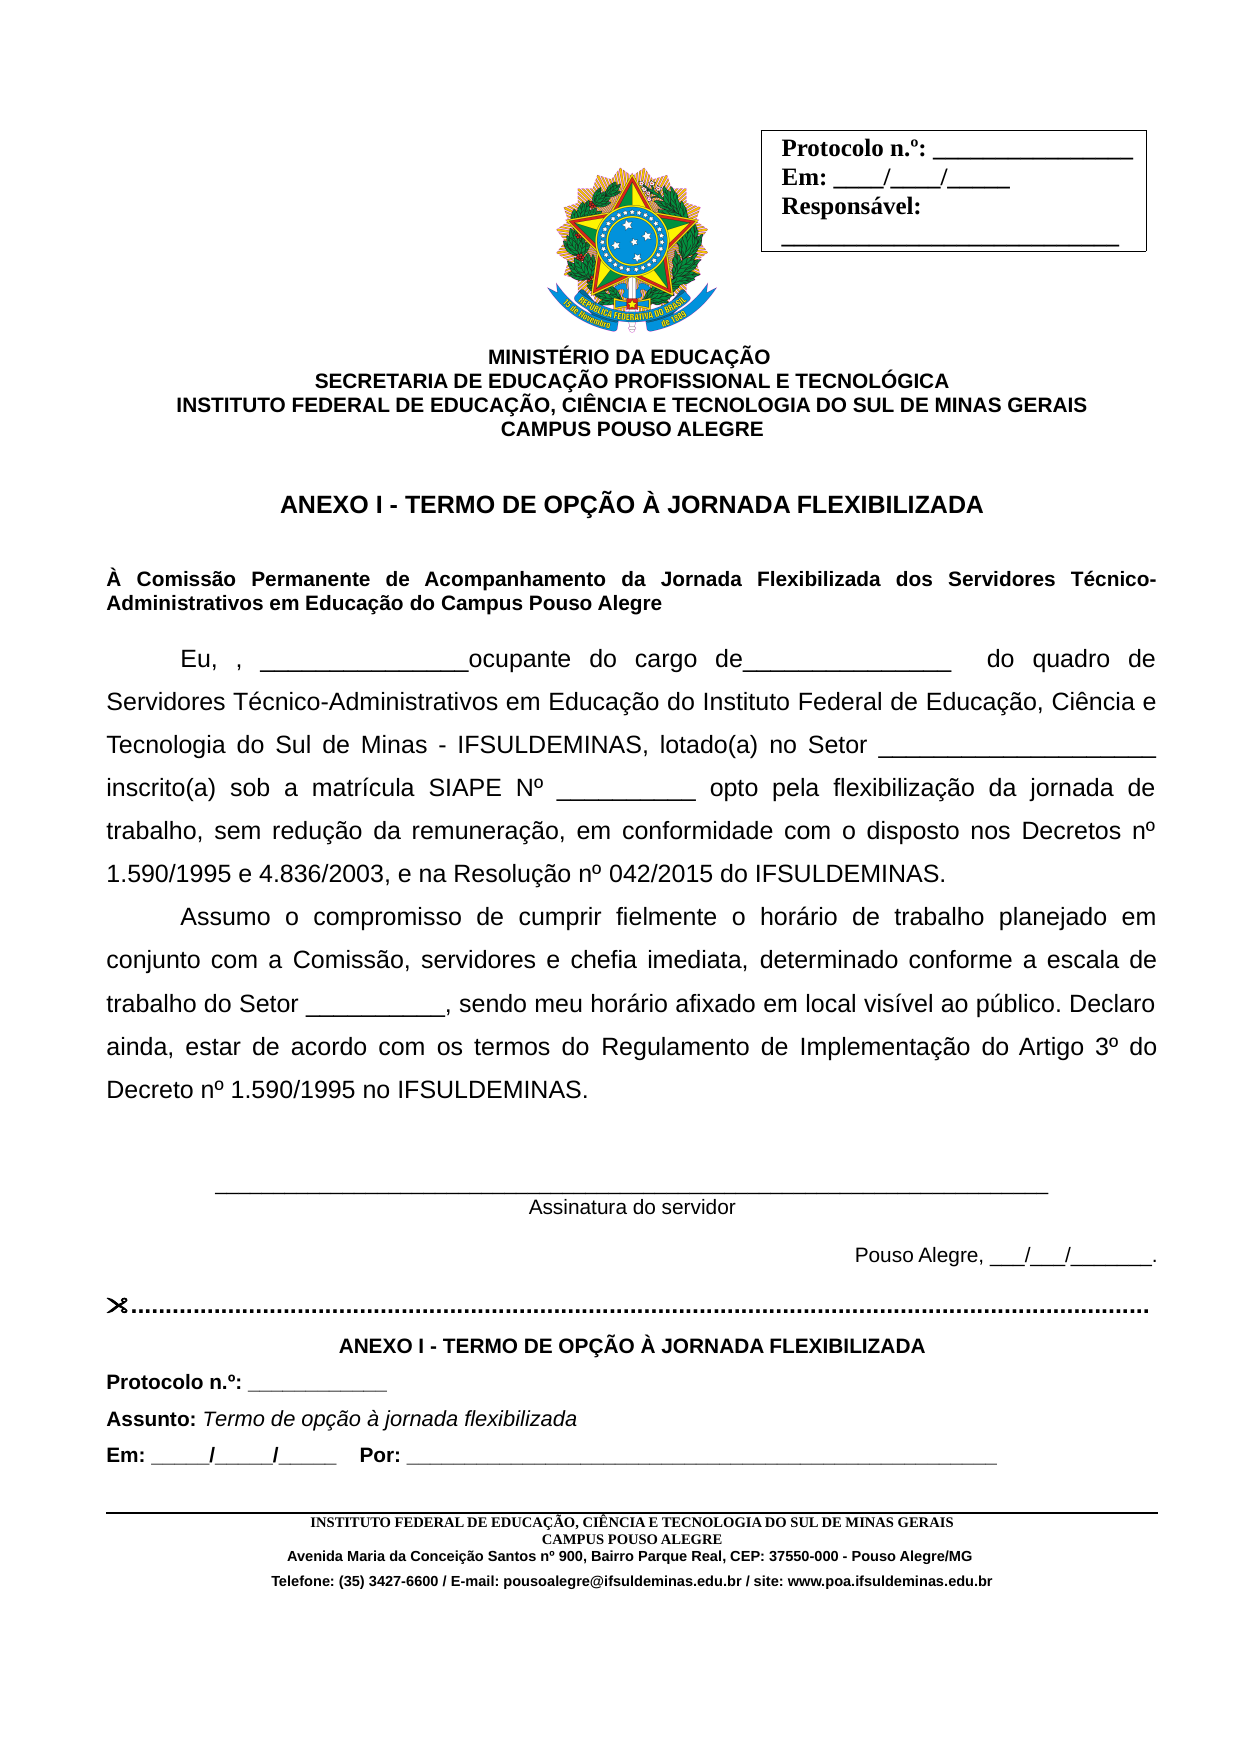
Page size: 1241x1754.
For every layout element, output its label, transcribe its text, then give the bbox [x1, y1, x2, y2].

text Em: ____/____/_____ [764, 162, 1143, 191]
picture [541, 163, 723, 337]
text Responsável: [764, 191, 1143, 220]
text INSTITUTO FEDERAL DE EDUCAÇÃO, CIÊNCIA E TECNOLOGIA DO SUL DE MINAS GERAIS [106, 1514, 1158, 1531]
text SECRETARIA DE EDUCAÇÃO PROFISSIONAL E TECNOLÓGICA [106, 369, 1158, 393]
text Protocolo n.º: ____________ [106, 1369, 1158, 1393]
text INSTITUTO FEDERAL DE EDUCAÇÃO, CIÊNCIA E TECNOLOGIA DO SUL DE MINAS GERAIS [106, 393, 1158, 417]
subtitle ANEXO I - TERMO DE OPÇÃO À JORNADA FLEXIBILIZADA [106, 1334, 1158, 1358]
text MINISTÉRIO DA EDUCAÇÃO [106, 345, 1158, 369]
text Assunto: Termo de opção à jornada flexibilizada [106, 1406, 1158, 1431]
text CAMPUS POUSO ALEGRE [106, 417, 1158, 441]
text ________________________________________________________________________ [106, 1171, 1158, 1194]
text Avenida Maria da Conceição Santos nº 900, Bairro Parque Real, CEP: 37550-000 - Pouso Alegre/MG Telefone: (35) 3427-6600 / E-mail: pousoalegre@ifsuldeminas.edu.br / site: www.poa.ifsuldeminas.edu.br [106, 1548, 1158, 1590]
text CAMPUS POUSO ALEGRE [106, 1531, 1158, 1548]
text Em: _____/_____/_____ Por: ___________________________________________________ [106, 1443, 1158, 1467]
text Pouso Alegre, ___/___/_______. [106, 1242, 1158, 1266]
text Assinatura do servidor [106, 1194, 1158, 1218]
text Assumo o compromisso de cumprir fielmente o horário de trabalho planejado em conjunto com a Comissão, servidores e chefia imediata, determinado conforme a escala de trabalho do Setor __________, sendo meu horário afixado em local visível ao público. Declaro ainda, estar de acordo com os termos do Regulamento de Implementação do Artigo 3º do Decreto nº 1.590/1995 no IFSULDEMINAS. [106, 902, 1158, 1103]
text Protocolo n.º: ________________ [764, 133, 1143, 162]
text Eu, , _______________ocupante do cargo de_______________ do quadro de Servidores Técnico-Administrativos em Educação do Instituto Federal de Educação, Ciência e Tecnologia do Sul de Minas - IFSULDEMINAS, lotado(a) no Setor ____________________ inscrito(a) sob a matrícula SIAPE Nº __________ opto pela flexibilização da jornada de trabalho, sem redução da remuneração, em conformidade com o disposto nos Decretos nº 1.590/1995 e 4.836/2003, e na Resolução nº 042/2015 do IFSULDEMINAS. [106, 643, 1158, 888]
subtitle ANEXO I - TERMO DE OPÇÃO À JORNADA FLEXIBILIZADA [106, 490, 1158, 518]
text ___________________________ [764, 220, 1143, 248]
text "................................................................................................................................................... [106, 1290, 1158, 1319]
text À Comissão Permanente de Acompanhamento da Jornada Flexibilizada dos Servidores Técnico-Administrativos em Educação do Campus Pouso Alegre [106, 567, 1158, 615]
